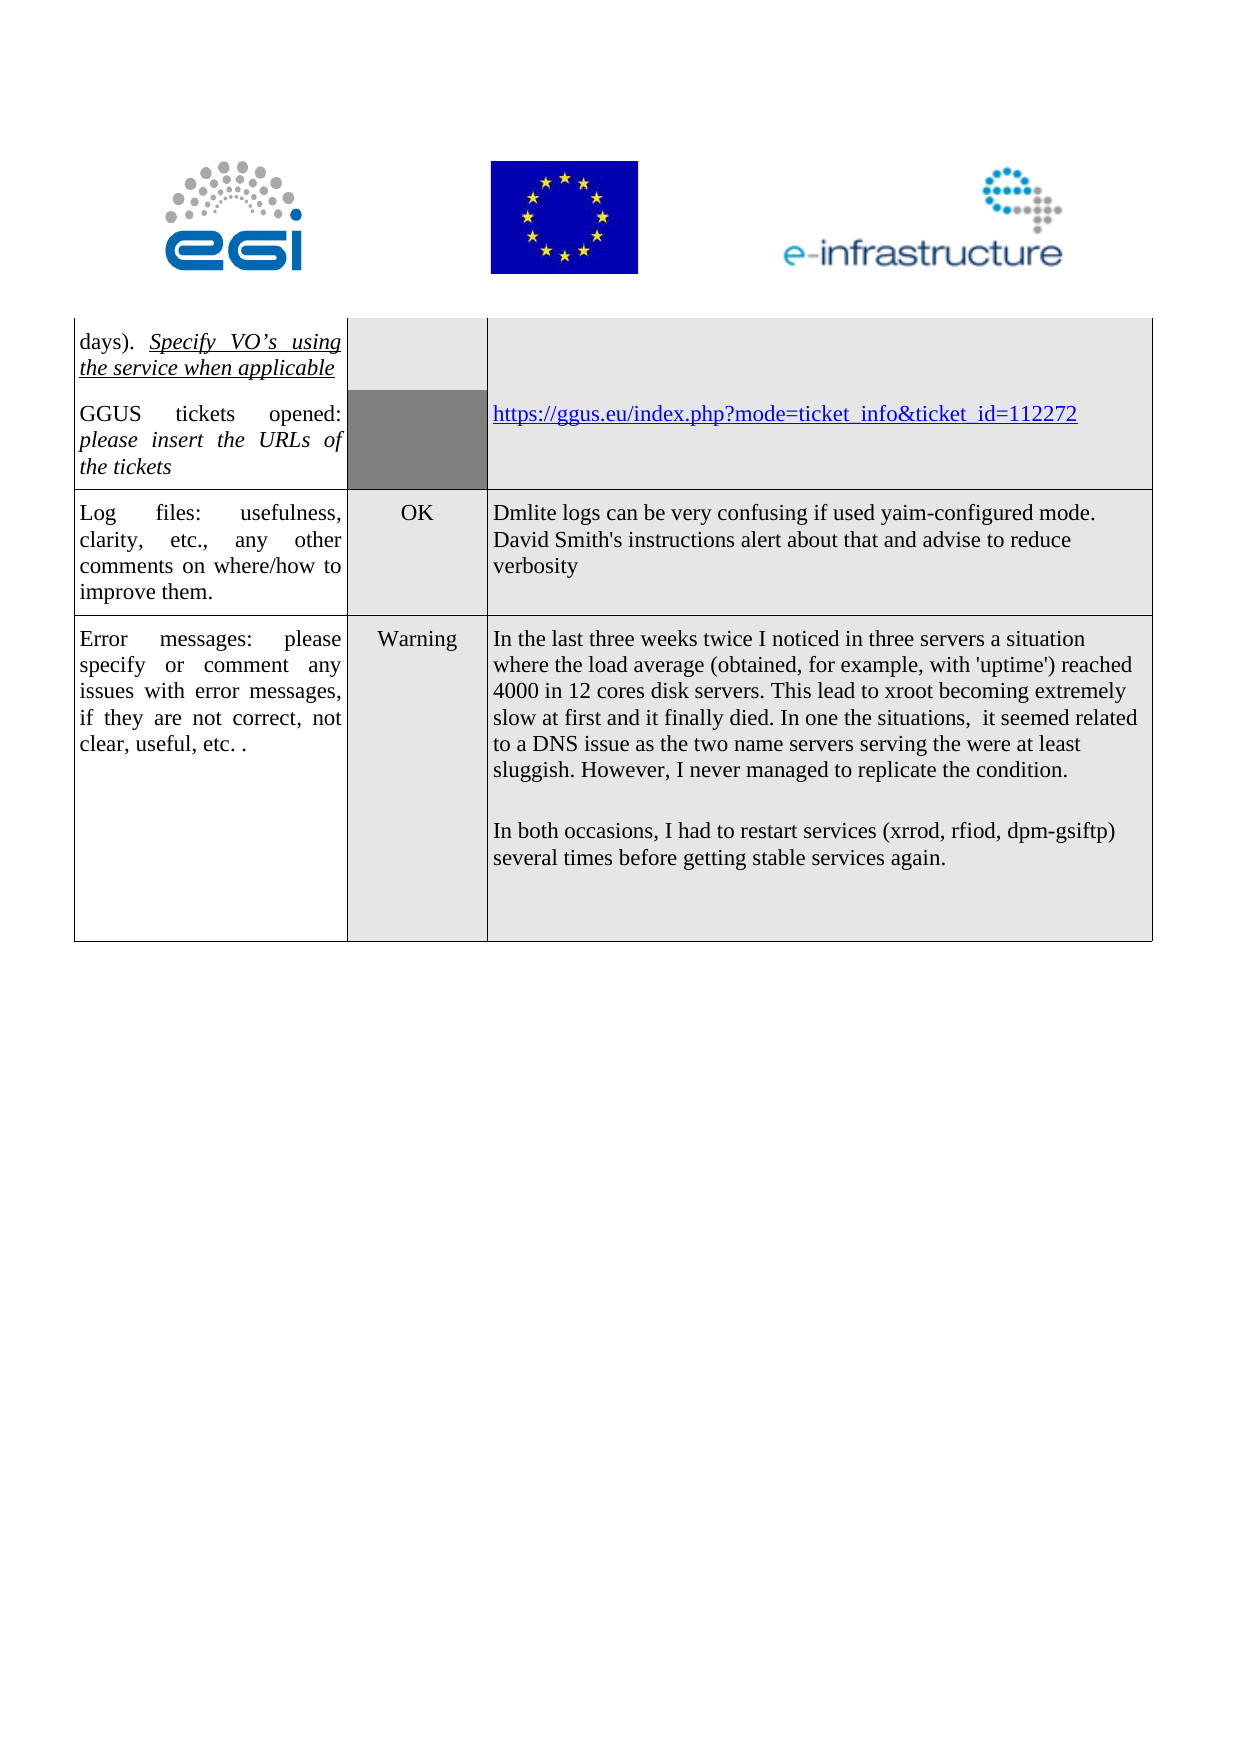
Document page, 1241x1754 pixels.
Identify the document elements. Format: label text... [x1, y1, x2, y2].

table_cell [348, 318, 487, 390]
picture [490, 161, 639, 274]
table_cell [488, 318, 1152, 390]
table_cell https://ggus.eu/index.php?mode=ticket_info&ticket_id=112272 [488, 390, 1152, 489]
table_cell OK [348, 490, 487, 614]
table_cell GGUS tickets opened: please insert the URLs of the tickets [75, 390, 347, 489]
table_cell [348, 390, 487, 489]
picture [164, 161, 303, 272]
table_cell days). Specify VO’s using the service when applicable [75, 318, 347, 390]
table_cell In the last three weeks twice I noticed in three servers a situation where the load average (obtained, for example, with 'uptime') reached 4000 in 12 cores disk servers. This lead to xroot becoming extremely slow at first and it finally died. In one the situations, it seemed related to a DNS issue as the two name servers serving the were at least sluggish. However, I never managed to replicate the condition. In both occasions, I had to restart services (xrrod, rfiod, dpm-gsiftp) several times before getting stable services again. [488, 616, 1152, 941]
table_cell Log files: usefulness, clarity, etc., any other comments on where/how to improve them. [75, 490, 347, 614]
table_cell Error messages: please specify or comment any issues with error messages, if they are not correct, not clear, useful, etc. . [75, 616, 347, 941]
table_cell Warning [348, 616, 487, 941]
table_cell Dmlite logs can be very confusing if used yaim-configured mode. David Smith's instructions alert about that and advise to reduce verbosity [488, 490, 1152, 614]
picture [777, 161, 1070, 274]
